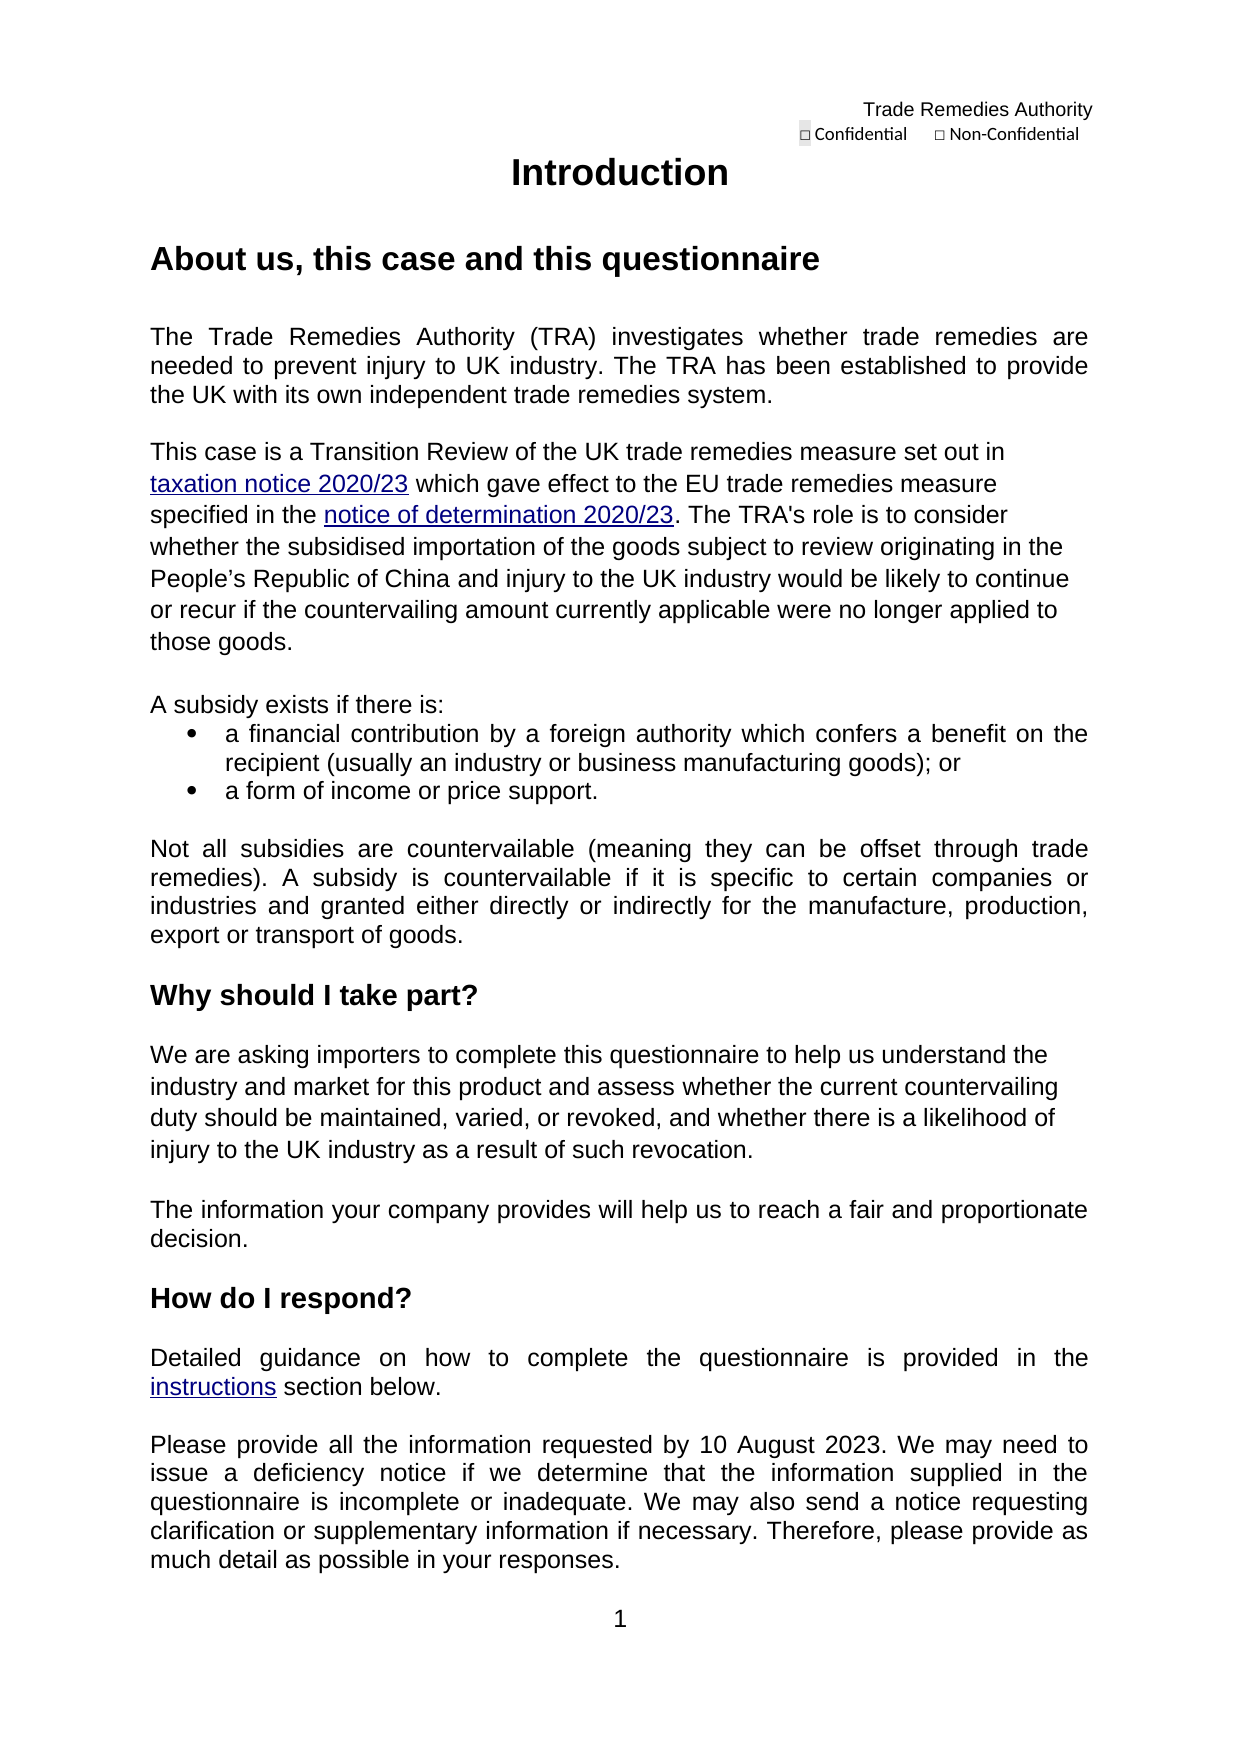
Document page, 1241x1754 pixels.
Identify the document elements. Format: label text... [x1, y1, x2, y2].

text How do I respond? [150, 1281, 1090, 1315]
text Please provide all the information requested by 10 August 2023. We may need to issue a deficiency notice if we determine that the information supplied in the questionnaire is incomplete or inadequate. We may also send a notice requesting clarification or supplementary information if necessary. Therefore, please provide as much detail as possible in your responses. [150, 1430, 1090, 1573]
text This case is a Transition Review of the UK trade remedies measure set out in taxation notice 2020/23 which gave effect to the EU trade remedies measure specified in the notice of determination 2020/23. The TRA's role is to consider whether the subsidised importation of the goods subject to review originating in the People’s Republic of China and injury to the UK industry would be likely to continue or recur if the countervailing amount currently applicable were no longer applied to those goods. [150, 437, 1090, 656]
text The Trade Remedies Authority (TRA) investigates whether trade remedies are needed to prevent injury to UK industry. The TRA has been established to provide the UK with its own independent trade remedies system. [150, 322, 1090, 409]
list a form of income or price support. [187, 776, 1090, 805]
list a financial contribution by a foreign authority which confers a benefit on the recipient (usually an industry or business manufacturing goods); or [187, 719, 1090, 776]
text The information your company provides will help us to reach a fair and proportionate decision. [150, 1195, 1090, 1252]
text We are asking importers to complete this questionnaire to help us understand the industry and market for this product and assess whether the current countervailing duty should be maintained, varied, or revoked, and whether there is a likelihood of injury to the UK industry as a result of such revocation. [150, 1040, 1090, 1163]
subtitle Introduction [150, 150, 1090, 193]
text Detailed guidance on how to complete the questionnaire is provided in the instructions section below. [150, 1343, 1090, 1401]
subtitle About us, this case and this questionnaire [150, 238, 1090, 277]
text A subsidy exists if there is: [150, 690, 1090, 719]
text Why should I take part? [150, 978, 1090, 1011]
text Not all subsidies are countervailable (meaning they can be offset through trade remedies). A subsidy is countervailable if it is specific to certain companies or industries and granted either directly or indirectly for the manufacture, production, export or transport of goods. [150, 834, 1090, 949]
